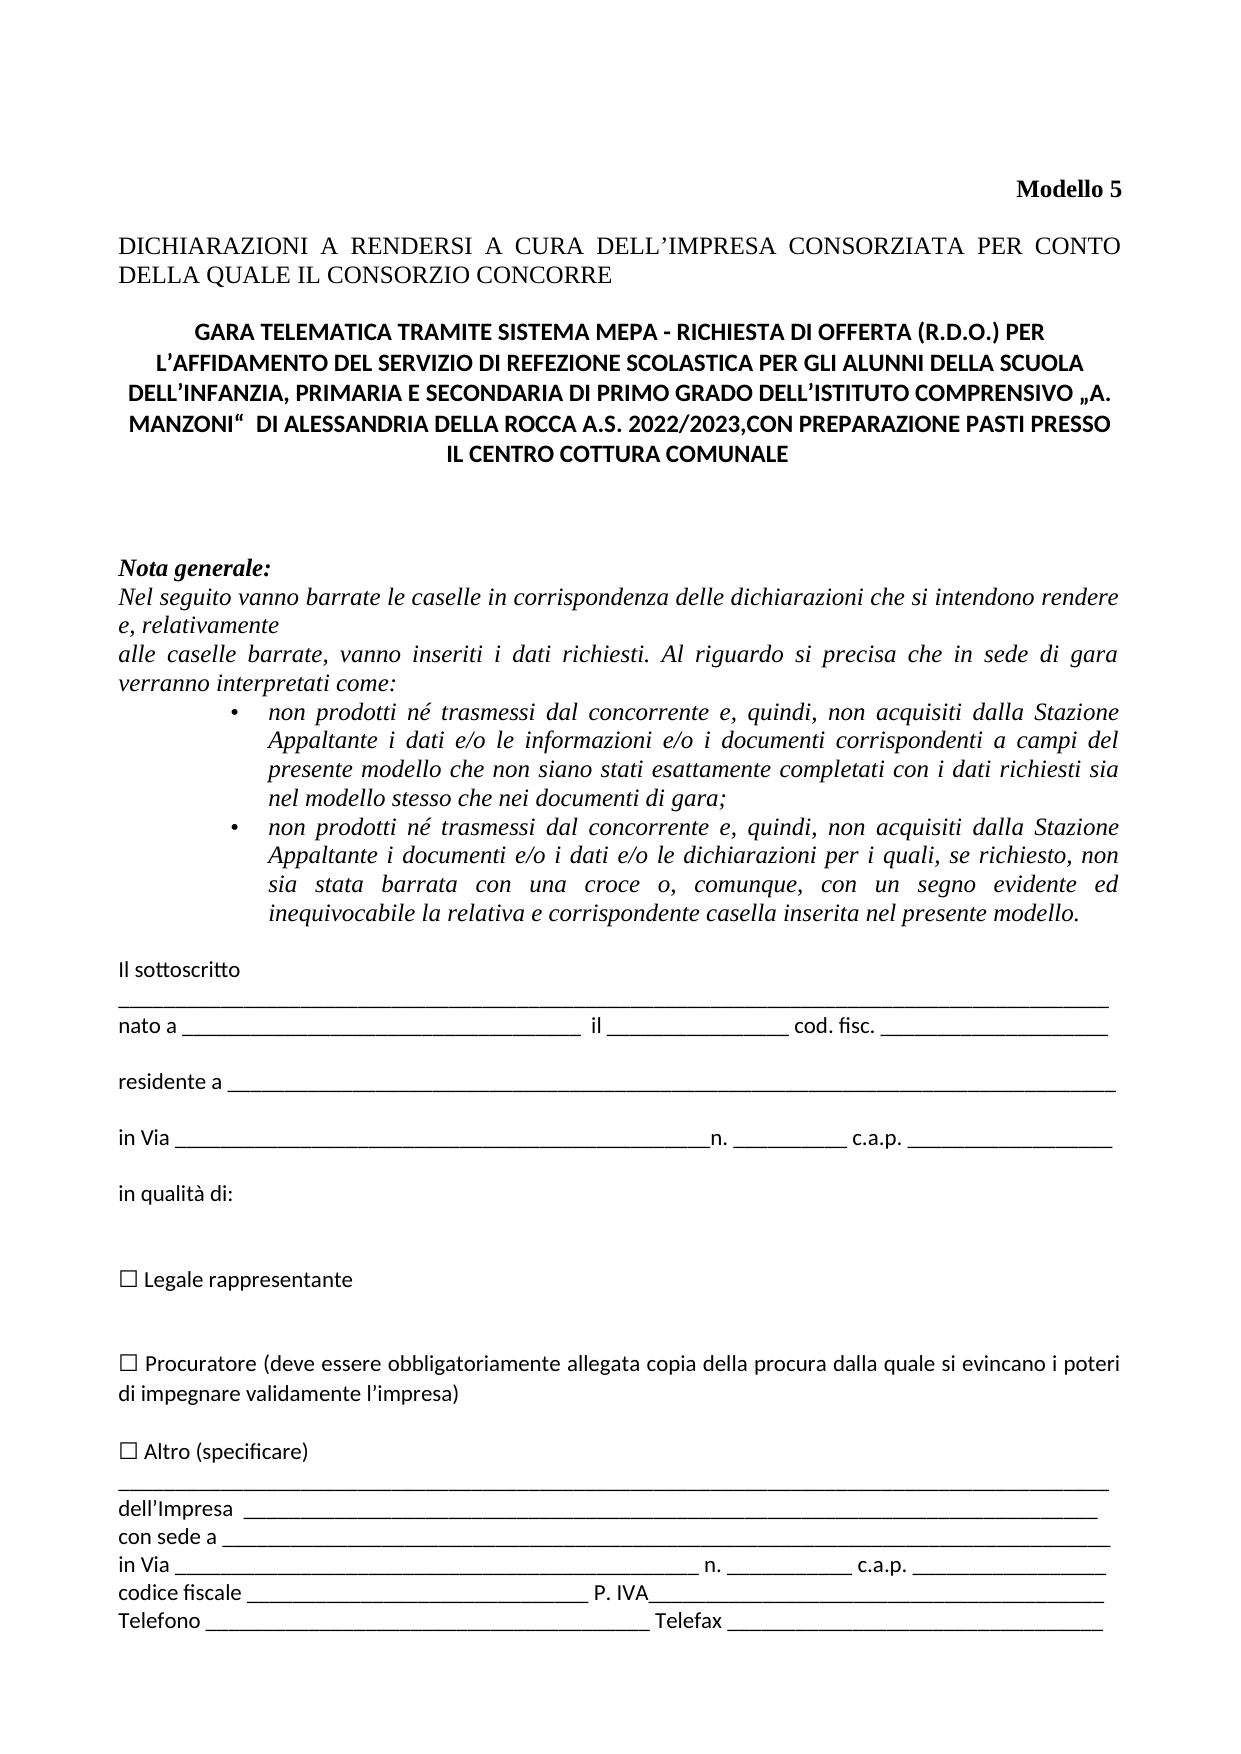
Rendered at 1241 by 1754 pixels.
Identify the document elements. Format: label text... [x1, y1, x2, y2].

text Modello 5 [118, 174, 1122, 203]
text Nota generale: [118, 553, 1122, 582]
text dell’Impresa ___________________________________________________________________________ [118, 1494, 1122, 1522]
text Nel seguito vanno barrate le caselle in corrispondenza delle dichiarazioni che si intendono rendere e, relativamente [118, 582, 1122, 639]
text con sede a ______________________________________________________________________________ in Via ______________________________________________ n. ___________ c.a.p. _________________ [118, 1522, 1122, 1578]
text DICHIARAZIONI A RENDERSI A CURA DELL’IMPRESA CONSORZIATA PER CONTO DELLA QUALE IL CONSORZIO CONCORRE [118, 231, 1122, 288]
text ☐ Altro (specificare) _______________________________________________________________________________________ [118, 1435, 1122, 1494]
text ☐ Procuratore (deve essere obbligatoriamente allegata copia della procura dalla quale si evincano i poteri di impegnare validamente l’impresa) [118, 1347, 1122, 1407]
text GARA TELEMATICA TRAMITE SISTEMA MEPA - RICHIESTA DI OFFERTA (R.D.O.) PER L’AFFIDAMENTO DEL SERVIZIO DI REFEZIONE SCOLASTICA PER GLI ALUNNI DELLA SCUOLA DELL’INFANZIA, PRIMARIA E SECONDARIA DI PRIMO GRADO DELL’ISTITUTO COMPRENSIVO „A. MANZONI“ DI ALESSANDRIA DELLA ROCCA A.S. 2022/2023,CON PREPARAZIONE PASTI PRESSO IL CENTRO COTTURA COMUNALE [118, 316, 1122, 469]
text Il sottoscritto _______________________________________________________________________________________ [118, 955, 1122, 1011]
text in Via _______________________________________________n. __________ c.a.p. __________________ [118, 1123, 1122, 1151]
text in qualità di: [118, 1179, 1122, 1207]
text codice fiscale ______________________________ P. IVA________________________________________ [118, 1578, 1122, 1606]
list non prodotti né trasmessi dal concorrente e, quindi, non acquisiti dalla Stazione Appaltante i documenti e/o i dati e/o le dichiarazioni per i quali, se richiesto, non sia stata barrata con una croce o, comunque, con un segno evidente ed inequivocabile la relativa e corrispondente casella inserita nel presente modello. [231, 812, 1122, 927]
text Telefono _______________________________________ Telefax _________________________________ [118, 1606, 1122, 1634]
list non prodotti né trasmessi dal concorrente e, quindi, non acquisiti dalla Stazione Appaltante i dati e/o le informazioni e/o i documenti corrispondenti a campi del presente modello che non siano stati esattamente completati con i dati richiesti sia nel modello stesso che nei documenti di gara; [231, 697, 1122, 812]
text residente a ______________________________________________________________________________ [118, 1067, 1122, 1095]
text nato a ___________________________________ il ________________ cod. fisc. ____________________ [118, 1011, 1122, 1039]
text ☐ Legale rappresentante [118, 1235, 1122, 1294]
text alle caselle barrate, vanno inseriti i dati richiesti. Al riguardo si precisa che in sede di gara verranno interpretati come: [118, 639, 1122, 697]
